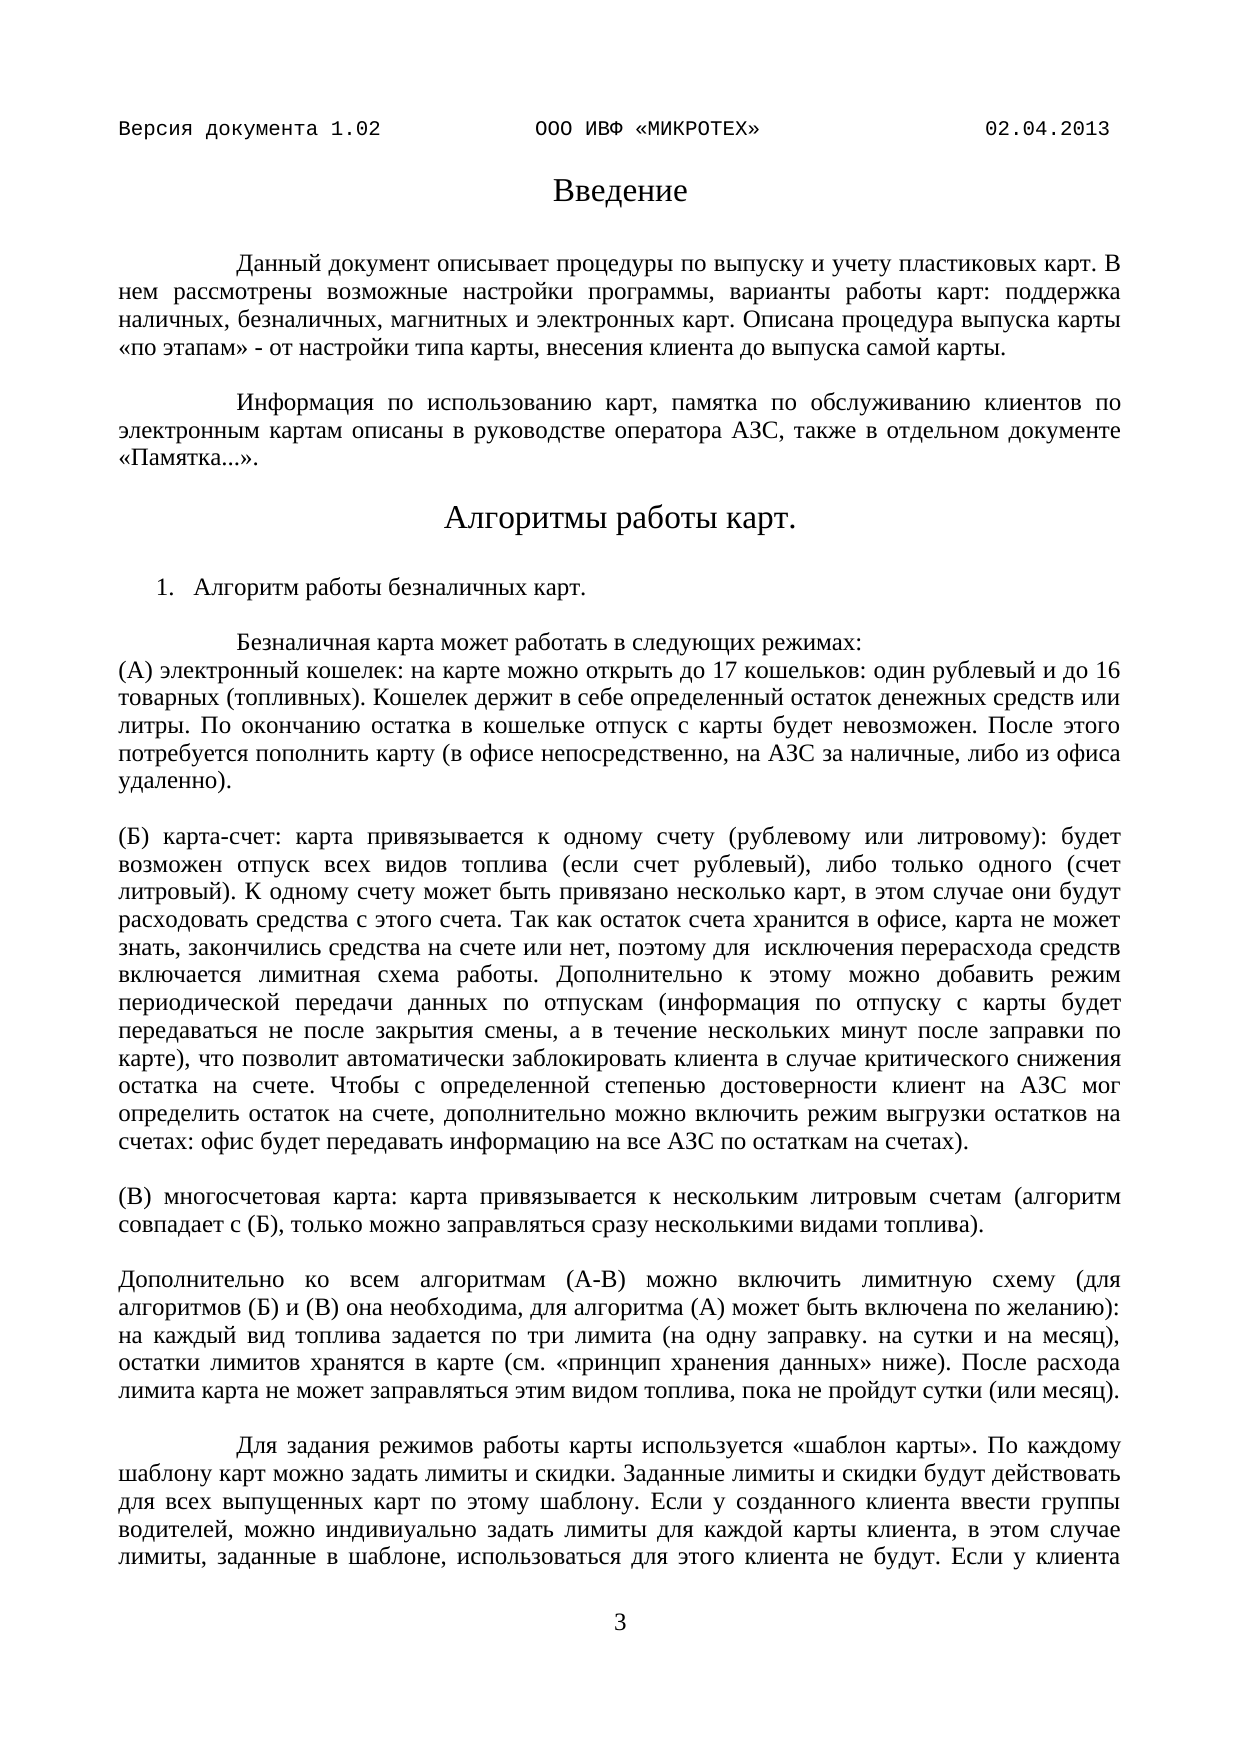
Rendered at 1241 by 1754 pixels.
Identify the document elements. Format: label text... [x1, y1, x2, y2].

list Алгоритм работы безналичных карт. [156, 573, 1122, 600]
text Для задания режимов работы карты используется «шаблон карты». По каждому шаблону карт можно задать лимиты и скидки. Заданные лимиты и скидки будут действовать для всех выпущенных карт по этому шаблону. Если у созданного клиента ввести группы водителей, можно индивиуально задать лимиты для каждой карты клиента, в этом случае лимиты, заданные в шаблоне, использоваться для этого клиента не будут. Если у клиента [118, 1432, 1122, 1570]
text Алгоритмы работы карт. [118, 499, 1122, 536]
text Информация по использованию карт, памятка по обслуживанию клиентов по электронным картам описаны в руководстве оператора АЗС, также в отдельном документе «Памятка...». [118, 388, 1122, 471]
text (А) электронный кошелек: на карте можно открыть до 17 кошельков: один рублевый и до 16 товарных (топливных). Кошелек держит в себе определенный остаток денежных средств или литры. По окончанию остатка в кошельке отпуск с карты будет невозможен. После этого потребуется пополнить карту (в офисе непосредственно, на АЗС за наличные, либо из офиса удаленно). [118, 656, 1122, 794]
text (Б) карта-счет: карта привязывается к одному счету (рублевому или литровому): будет возможен отпуск всех видов топлива (если счет рублевый), либо только одного (счет литровый). К одному счету может быть привязано несколько карт, в этом случае они будут расходовать средства с этого счета. Так как остаток счета хранится в офисе, карта не может знать, закончились средства на счете или нет, поэтому для исключения перерасхода средств включается лимитная схема работы. Дополнительно к этому можно добавить режим периодической передачи данных по отпускам (информация по отпуску с карты будет передаваться не после закрытия смены, а в течение нескольких минут после заправки по карте), что позволит автоматически заблокировать клиента в случае критического снижения остатка на счете. Чтобы с определенной степенью достоверности клиент на АЗС мог определить остаток на счете, дополнительно можно включить режим выгрузки остатков на счетах: офис будет передавать информацию на все АЗС по остаткам на счетах). [118, 822, 1122, 1154]
text (В) многосчетовая карта: карта привязывается к нескольким литровым счетам (алгоритм совпадает с (Б), только можно заправляться сразу несколькими видами топлива). [118, 1182, 1122, 1238]
text Дополнительно ко всем алгоритмам (А-В) можно включить лимитную схему (для алгоритмов (Б) и (В) она необходима, для алгоритма (А) может быть включена по желанию): на каждый вид топлива задается по три лимита (на одну заправку. на сутки и на месяц), остатки лимитов хранятся в карте (см. «принцип хранения данных» ниже). После расхода лимита карта не может заправляться этим видом топлива, пока не пройдут сутки (или месяц). [118, 1265, 1122, 1404]
text Введение [118, 171, 1122, 208]
text Безналичная карта может работать в следующих режимах: [118, 628, 1122, 656]
text Данный документ описывает процедуры по выпуску и учету пластиковых карт. В нем рассмотрены возможные настройки программы, варианты работы карт: поддержка наличных, безналичных, магнитных и электронных карт. Описана процедура выпуска карты «по этапам» - от настройки типа карты, внесения клиента до выпуска самой карты. [118, 245, 1122, 360]
